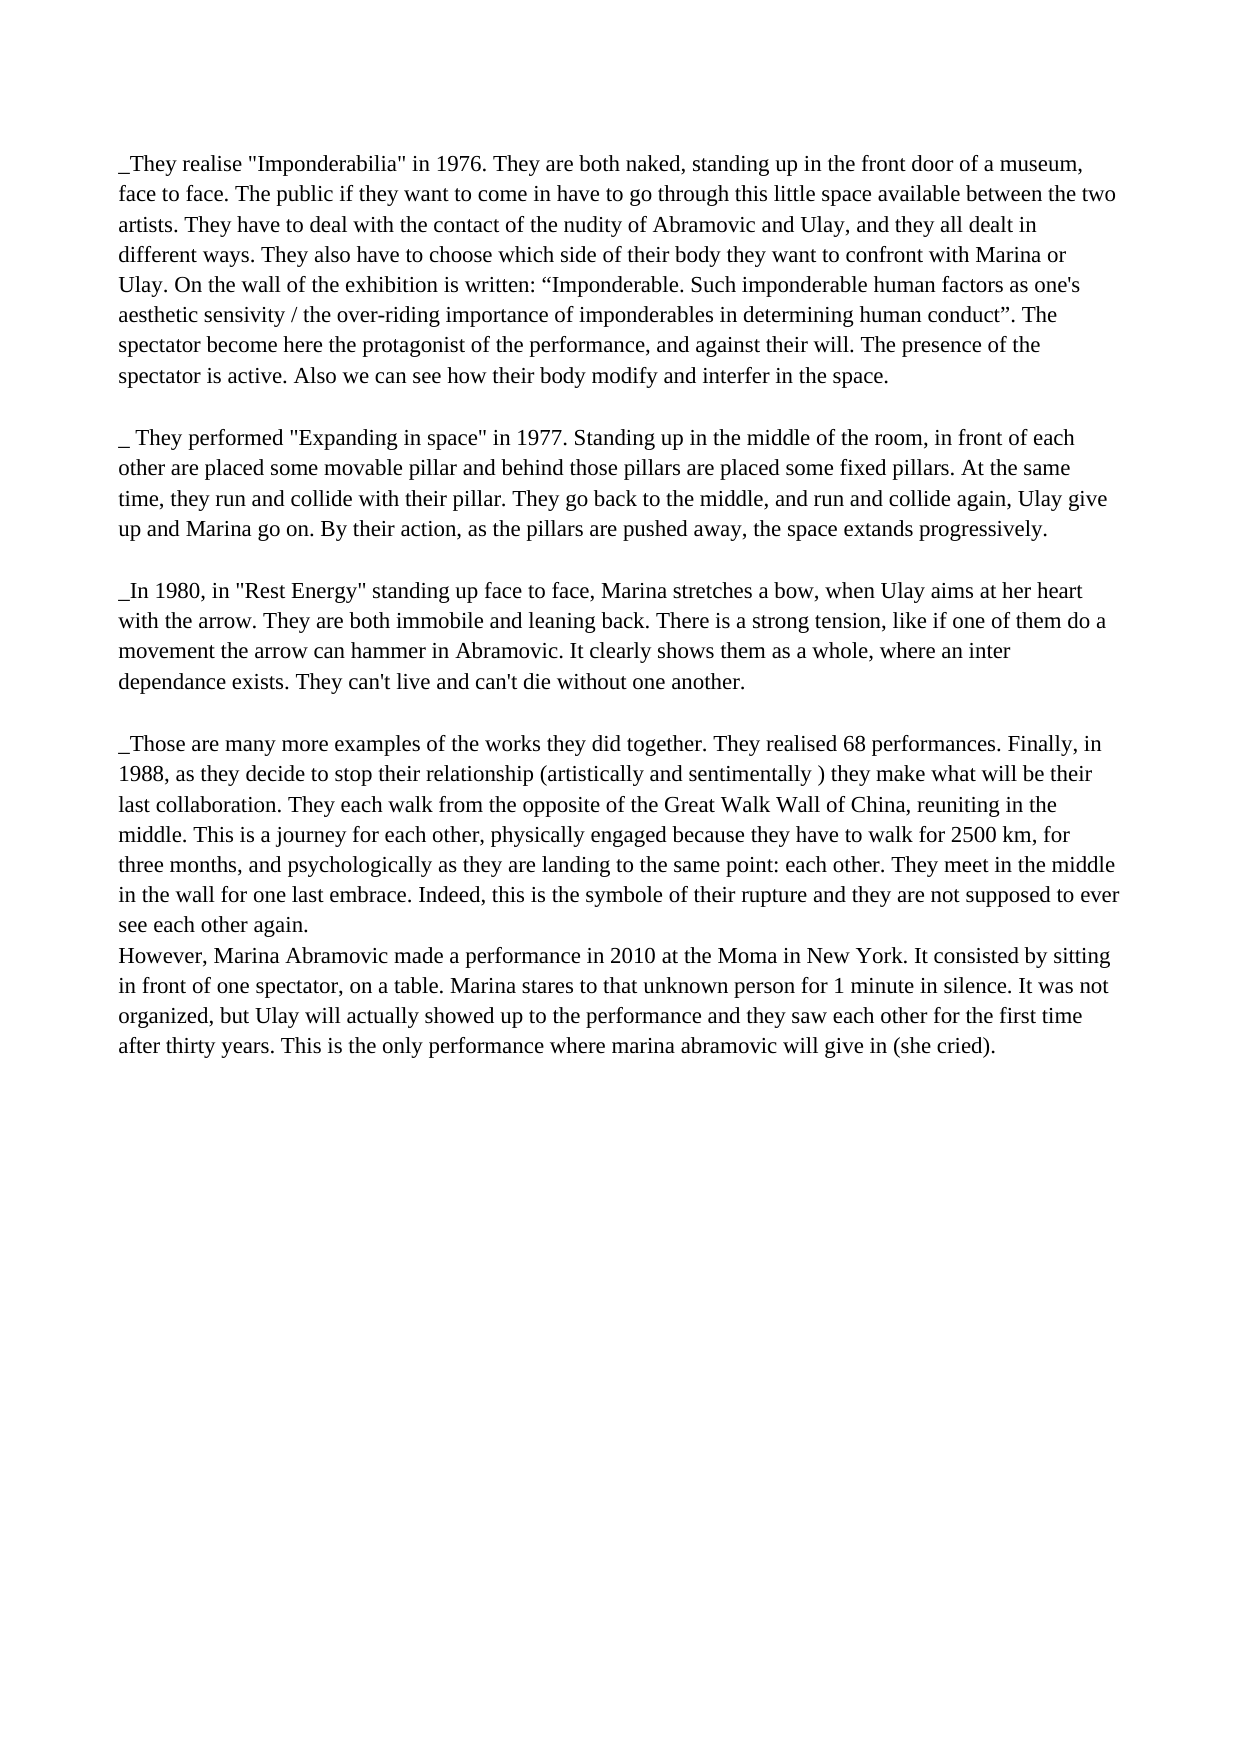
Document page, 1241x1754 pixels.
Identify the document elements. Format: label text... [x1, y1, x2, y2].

text _In 1980, in "Rest Energy" standing up face to face, Marina stretches a bow, when Ulay aims at her heart with the arrow. They are both immobile and leaning back. There is a strong tension, like if one of them do a movement the arrow can hammer in Abramovic. It clearly shows them as a whole, where an inter dependance exists. They can't live and can't die without one another. [118, 577, 1122, 694]
text _Those are many more examples of the works they did together. They realised 68 performances. Finally, in 1988, as they decide to stop their relationship (artistically and sentimentally ) they make what will be their last collaboration. They each walk from the opposite of the Great Walk Wall of China, reuniting in the middle. This is a journey for each other, physically engaged because they have to walk for 2500 km, for three months, and psychologically as they are landing to the same point: each other. They meet in the middle in the wall for one last embrace. Indeed, this is the symbole of their rupture and they are not supposed to ever see each other again. [118, 730, 1122, 938]
text _They realise "Imponderabilia" in 1976. They are both naked, standing up in the front door of a museum, face to face. The public if they want to come in have to go through this little space available between the two artists. They have to deal with the contact of the nudity of Abramovic and Ulay, and they all dealt in different ways. They also have to choose which side of their body they want to confront with Marina or Ulay. On the wall of the exhibition is written: “Imponderable. Such imponderable human factors as one's aesthetic sensivity / the over-riding importance of imponderables in determining human conduct”. The spectator become here the protagonist of the performance, and against their will. The presence of the spectator is active. Also we can see how their body modify and interfer in the space. [118, 150, 1122, 388]
text _ They performed "Expanding in space" in 1977. Standing up in the middle of the room, in front of each other are placed some movable pillar and behind those pillars are placed some fixed pillars. At the same time, they run and collide with their pillar. They go back to the middle, and run and collide again, Ulay give up and Marina go on. By their action, as the pillars are pushed away, the space extands progressively. [118, 424, 1122, 541]
text However, Marina Abramovic made a performance in 2010 at the Moma in New York. It consisted by sitting in front of one spectator, on a table. Marina stares to that unknown person for 1 minute in silence. It was not organized, but Ulay will actually showed up to the performance and they saw each other for the first time after thirty years. This is the only performance where marina abramovic will give in (she cried). [118, 942, 1122, 1059]
